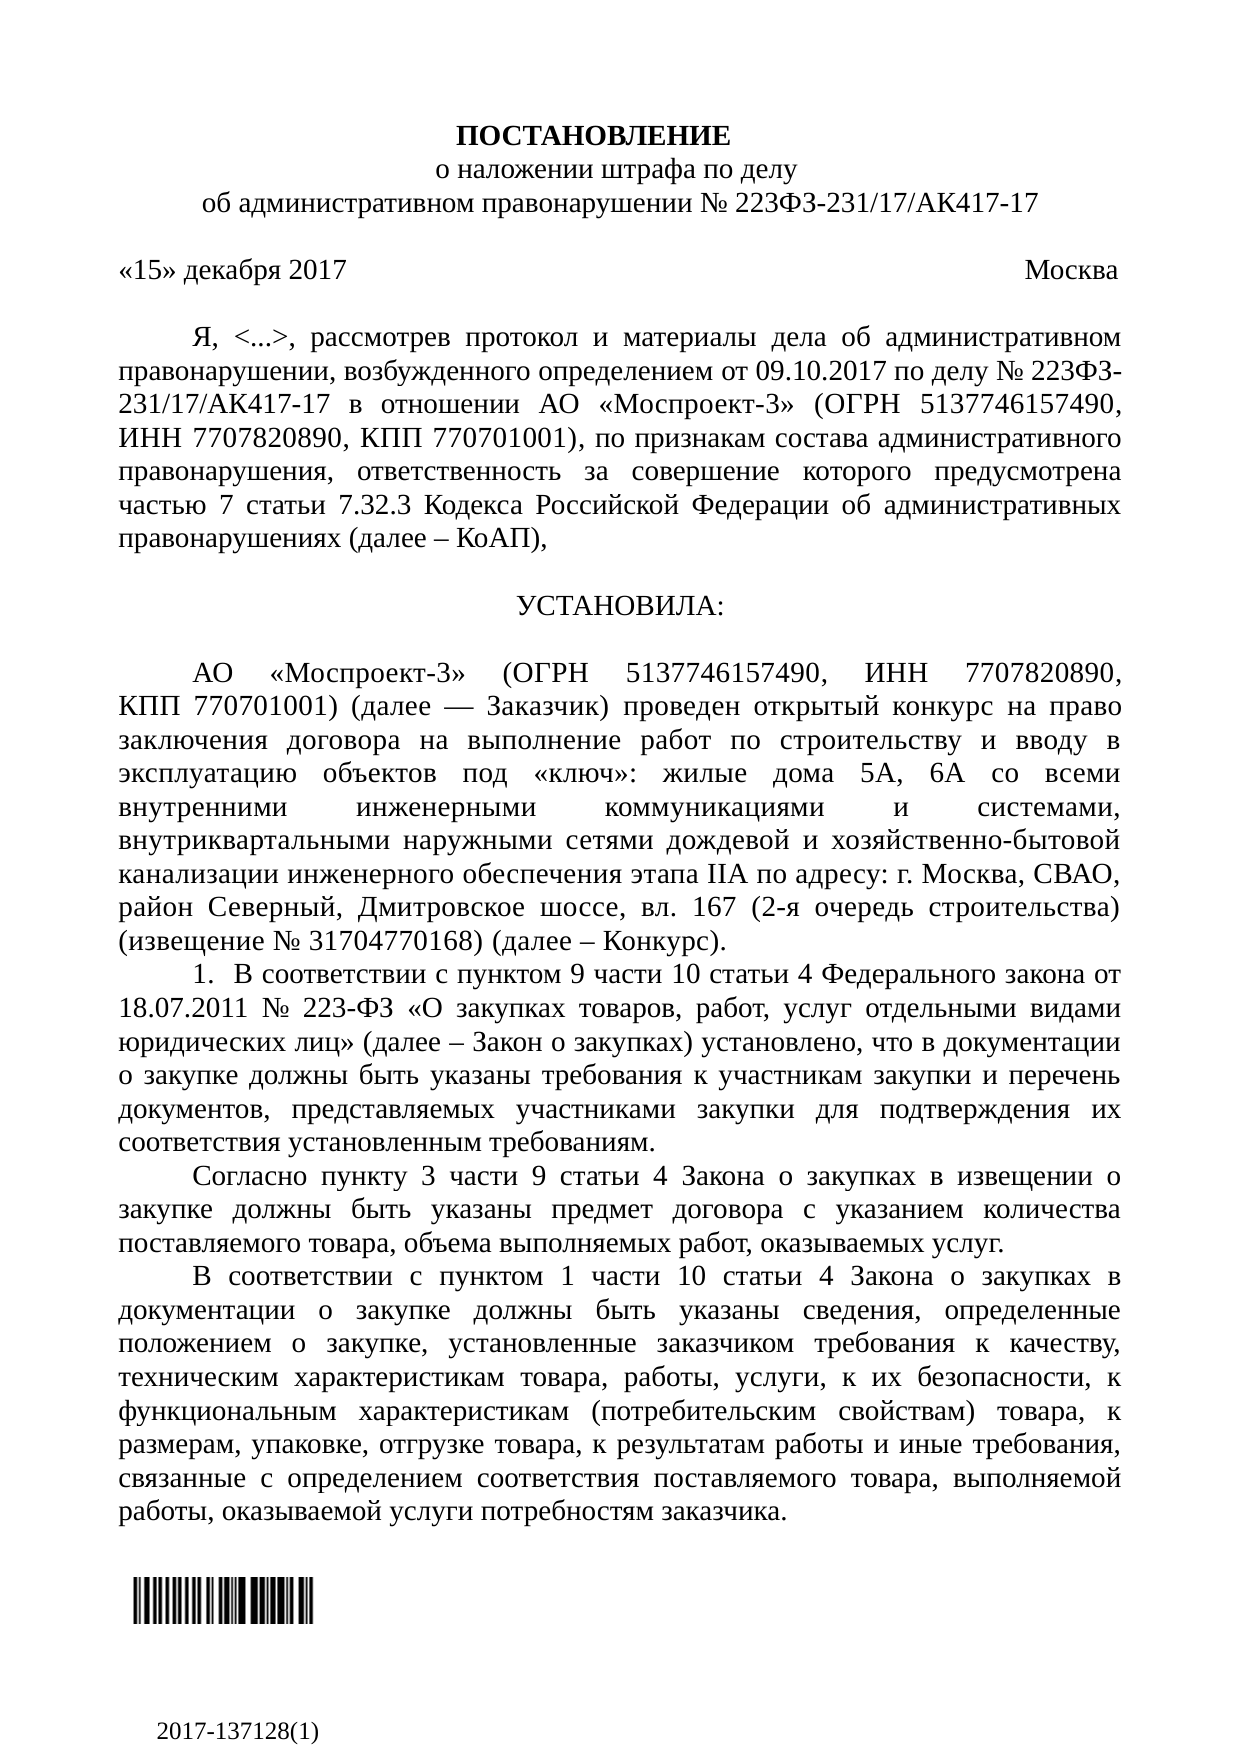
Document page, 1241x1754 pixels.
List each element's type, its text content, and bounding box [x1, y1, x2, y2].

text АО «Моспроект-3» (ОГРН 5137746157490, ИНН 7707820890, КПП 770701001) (далее — Заказчик) проведен открытый конкурс на право заключения договора на выполнение работ по строительству и вводу в эксплуатацию объектов под «ключ»: жилые дома 5А, 6А со всеми внутренними инженерными коммуникациями и системами, внутриквартальными наружными сетями дождевой и хозяйственно-бытовой канализации инженерного обеспечения этапа IIА по адресу: г. Москва, СВАО, район Северный, Дмитровское шоссе, вл. 167 (2-я очередь строительства) (извещение № 31704770168) (далее – Конкурс). [118, 655, 1122, 957]
text 1. В соответствии с пунктом 9 части 10 статьи 4 Федерального закона от 18.07.2011 № 223-ФЗ «О закупках товаров, работ, услуг отдельными видами юридических лиц» (далее – Закон о закупках) установлено, что в документации о закупке должны быть указаны требования к участникам закупки и перечень документов, представляемых участниками закупки для подтверждения их соответствия установленным требованиям. [118, 957, 1122, 1158]
text Я, <...>, рассмотрев протокол и материалы дела об административном правонарушении, возбужденного определением от 09.10.2017 по делу № 223ФЗ-231/17/АК417-17 в отношении АО «Моспроект-3» (ОГРН 5137746157490, ИНН 7707820890, КПП 770701001), по признакам состава административного правонарушения, ответственность за совершение которого предусмотрена частью 7 статьи 7.32.3 Кодекса Российской Федерации об административных правонарушениях (далее – КоАП), [118, 319, 1122, 554]
picture [118, 1577, 331, 1624]
text Согласно пункту 3 части 9 статьи 4 Закона о закупках в извещении о закупке должны быть указаны предмет договора с указанием количества поставляемого товара, объема выполняемых работ, оказываемых услуг. [118, 1158, 1122, 1258]
text УСТАНОВИЛА: [118, 588, 1122, 621]
text «15» декабря 2017 Москва [118, 252, 1122, 286]
text о наложении штрафа по делу [118, 152, 1122, 185]
text В соответствии с пунктом 1 части 10 статьи 4 Закона о закупках в документации о закупке должны быть указаны сведения, определенные положением о закупке, установленные заказчиком требования к качеству, техническим характеристикам товара, работы, услуги, к их безопасности, к функциональным характеристикам (потребительским свойствам) товара, к размерам, упаковке, отгрузке товара, к результатам работы и иные требования, связанные с определением соответствия поставляемого товара, выполняемой работы, оказываемой услуги потребностям заказчика. [118, 1258, 1122, 1527]
text об административном правонарушении № 223ФЗ-231/17/АК417-17 [118, 185, 1122, 219]
text ПОСТАНОВЛЕНИЕ [117, 118, 1078, 152]
